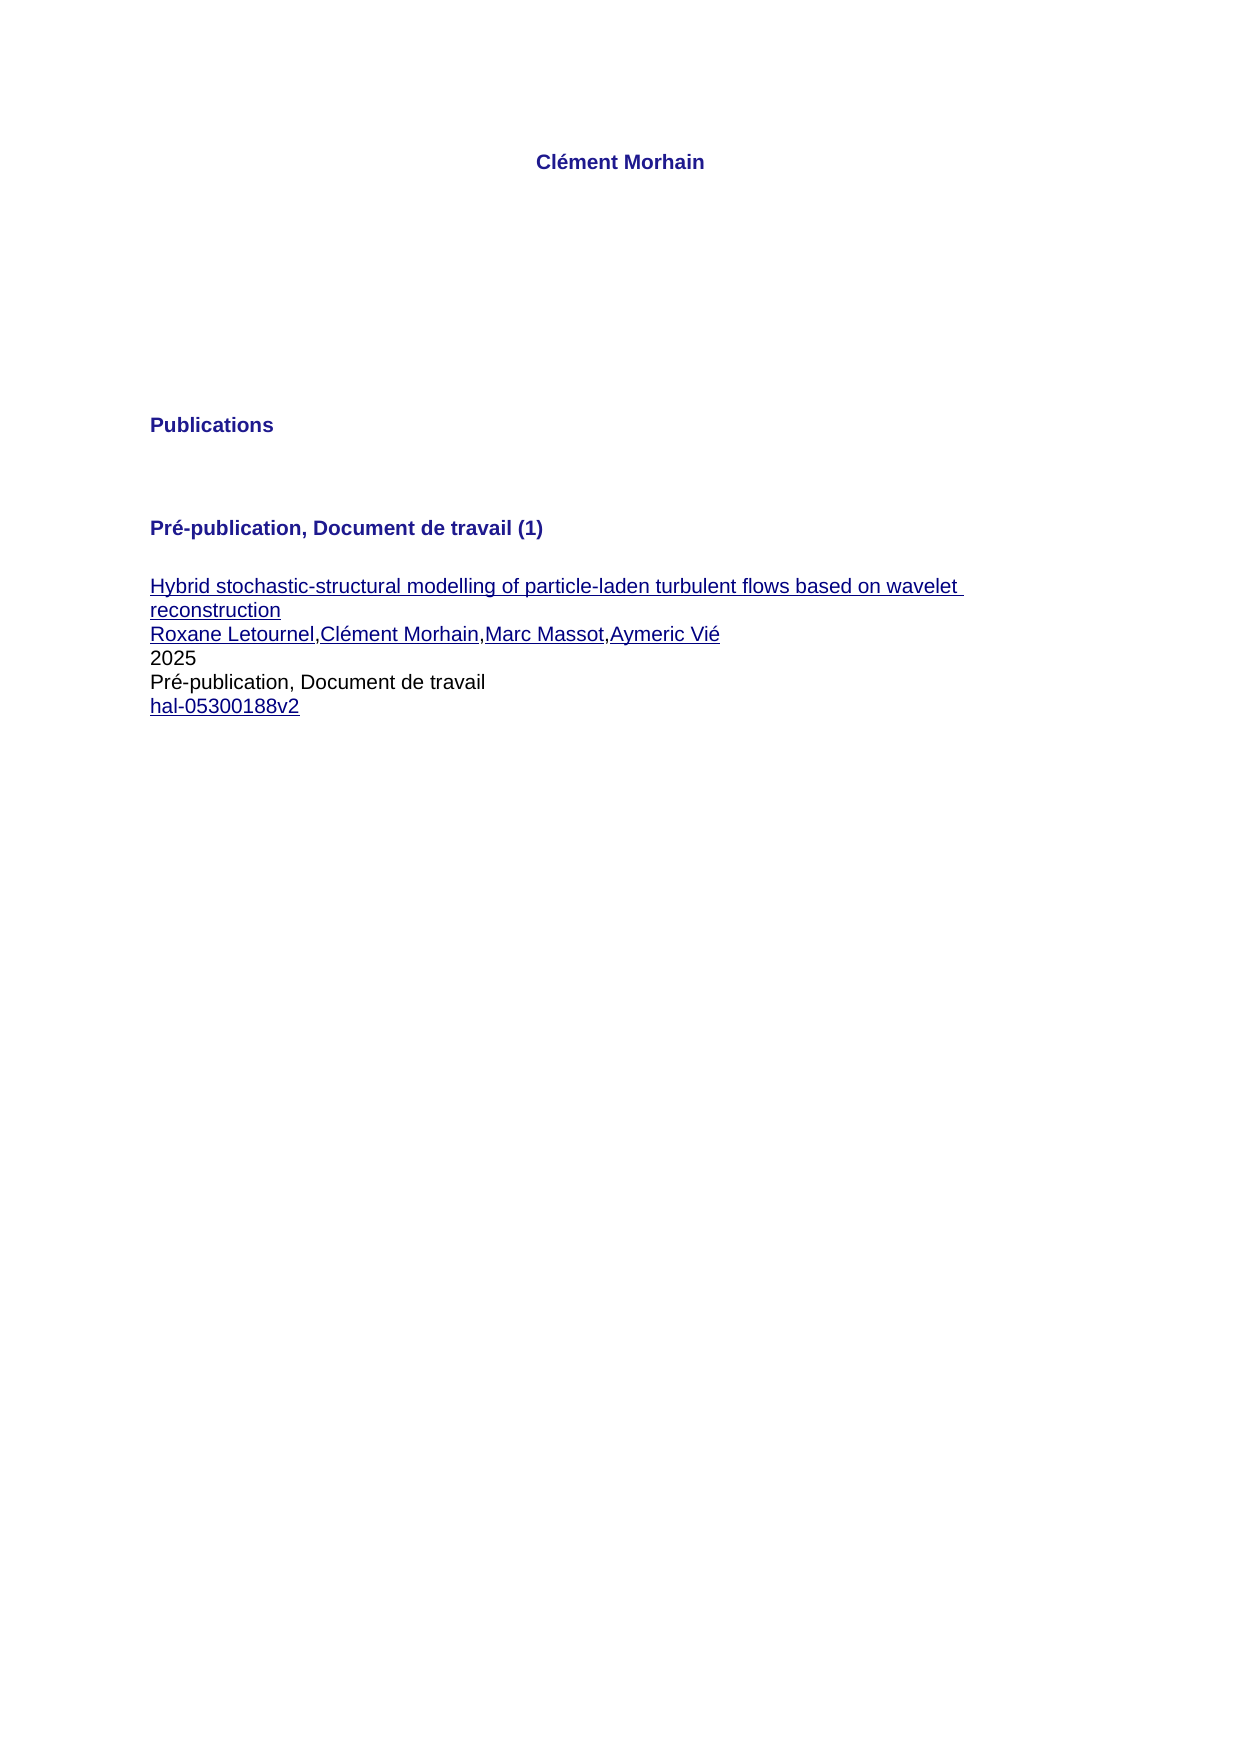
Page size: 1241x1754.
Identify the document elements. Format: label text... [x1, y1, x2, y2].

subtitle Publications [150, 412, 1090, 436]
table_header Hybrid stochastic-structural modelling of particle-laden turbulent flows based on wavelet reconstruction Roxane Letournel,Clément Morhain,Marc Massot,Aymeric Vié 2025 Pré-publication, Document de travail hal-05300188v2 [150, 574, 1090, 718]
subtitle Clément Morhain [150, 150, 1090, 174]
subtitle Pré-publication, Document de travail (1) [150, 516, 1090, 539]
